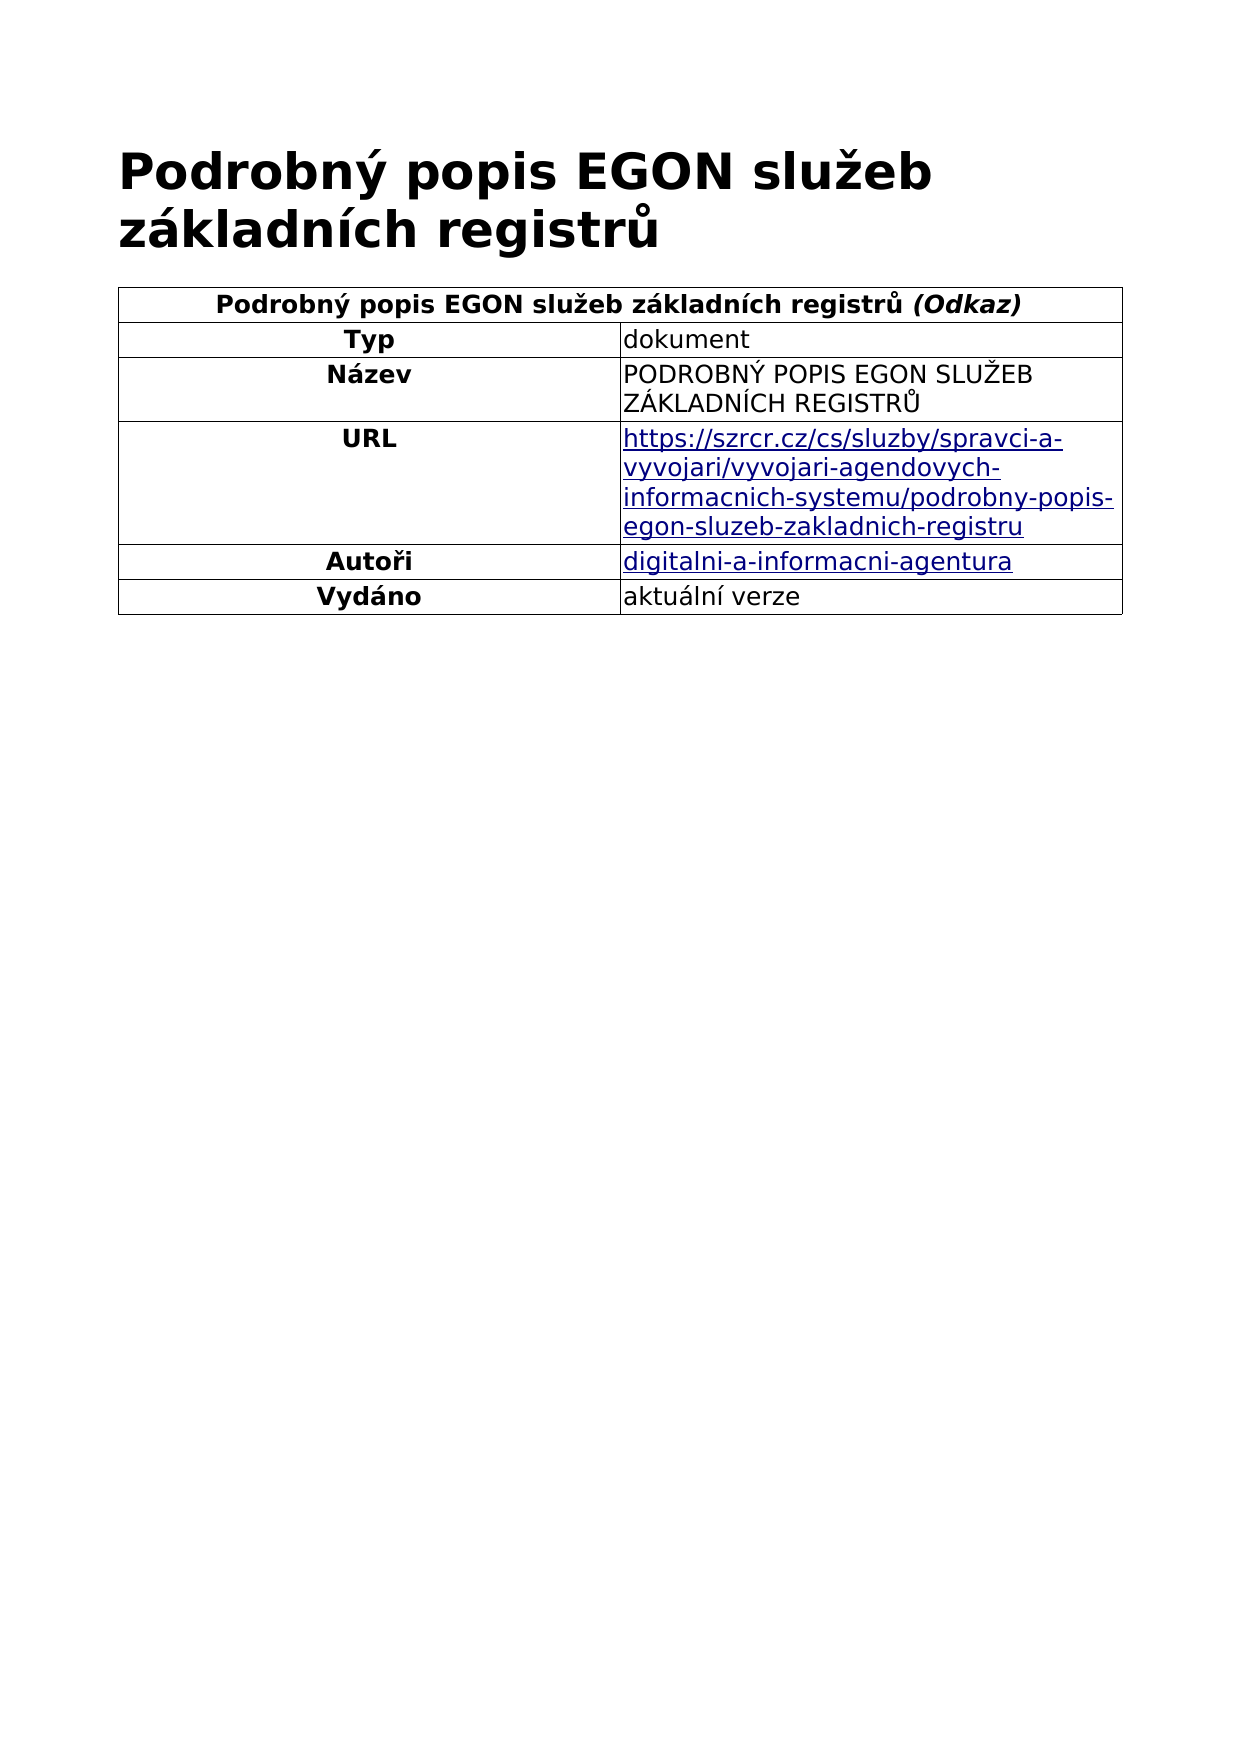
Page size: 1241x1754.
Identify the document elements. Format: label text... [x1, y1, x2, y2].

table_cell aktuální verze [621, 580, 1122, 614]
table_header Podrobný popis EGON služeb základních registrů (Odkaz) [119, 288, 1122, 322]
table_cell PODROBNÝ POPIS EGON SLUŽEB ZÁKLADNÍCH REGISTRŮ [621, 358, 1122, 421]
table_cell https://szrcr.cz/cs/sluzby/spravci-a-vyvojari/vyvojari-agendovych-informacnich-systemu/podrobny-popis-egon-sluzeb-zakladnich-registru [621, 422, 1122, 544]
table_cell dokument [621, 323, 1122, 357]
table_cell Autoři [119, 545, 620, 579]
table_cell Typ [119, 323, 620, 357]
subtitle Podrobný popis EGON služeb základních registrů [118, 143, 1122, 259]
table_cell Název [119, 358, 620, 421]
table_cell digitalni-a-informacni-agentura [621, 545, 1122, 579]
table_cell URL [119, 422, 620, 544]
table_cell Vydáno [119, 580, 620, 614]
